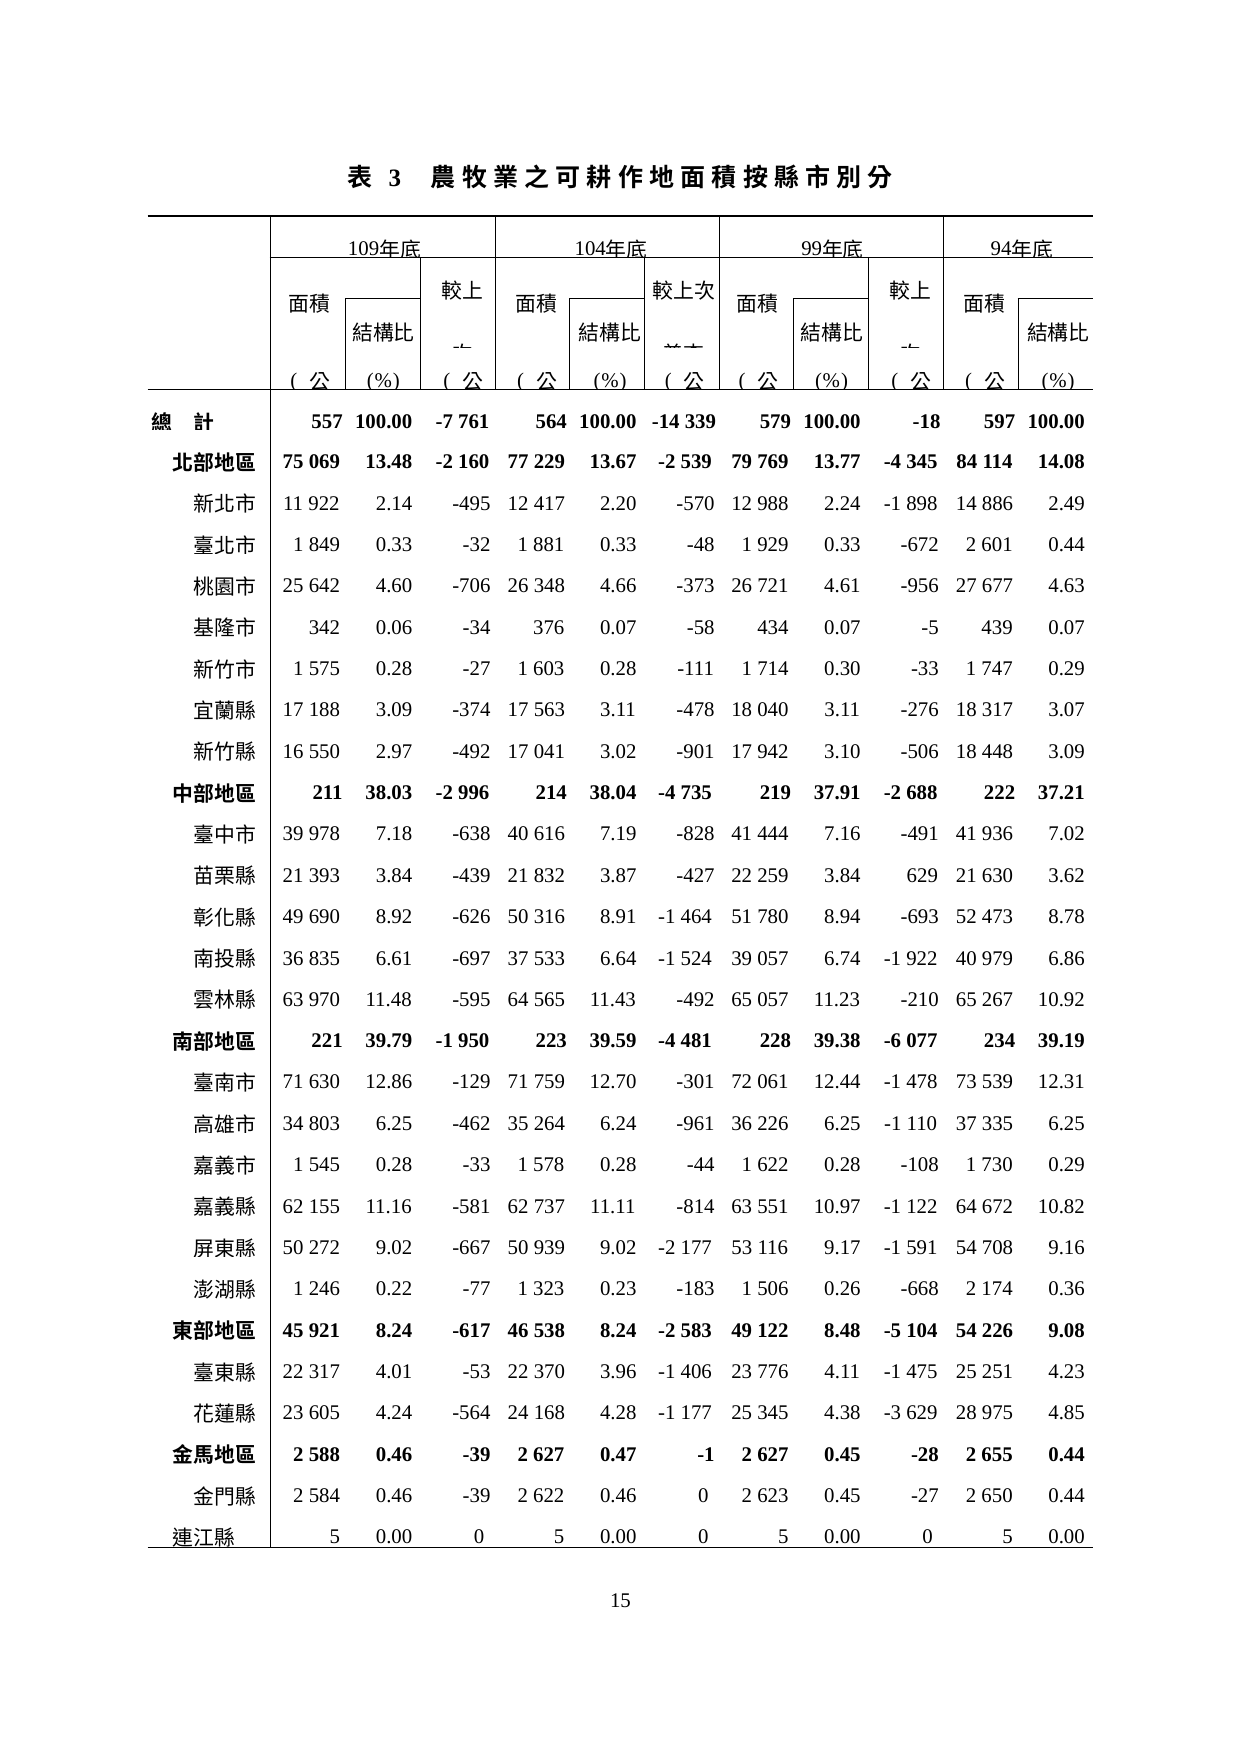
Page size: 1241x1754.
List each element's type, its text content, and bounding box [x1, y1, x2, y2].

table_cell 629 [868, 844, 943, 885]
table_cell -1 [644, 1423, 719, 1464]
table_cell -301 [644, 1050, 719, 1092]
table_cell 南部地區 [148, 1009, 270, 1050]
table_cell 39.38 [794, 1009, 868, 1050]
table_cell 連江縣 [148, 1505, 270, 1547]
table_cell 46 538 [495, 1299, 569, 1340]
table_cell 3.11 [794, 678, 868, 719]
table_cell 2 655 [943, 1423, 1018, 1464]
table_cell 376 [495, 595, 569, 637]
table_cell 0.29 [1018, 1133, 1093, 1174]
table_cell 0.26 [794, 1257, 868, 1298]
table_cell 3.07 [1018, 678, 1093, 719]
table_cell 9.08 [1018, 1299, 1093, 1340]
table_cell 7.19 [570, 802, 644, 843]
table_header [148, 217, 270, 389]
table_cell -581 [420, 1174, 495, 1216]
table_cell 100.00 [570, 390, 644, 430]
table_cell 8.78 [1018, 885, 1093, 926]
table_cell 面積 [271, 258, 345, 347]
table_cell -1 478 [868, 1050, 943, 1092]
table_cell -478 [644, 678, 719, 719]
table_cell 39 057 [719, 926, 794, 968]
table_cell 4.61 [794, 554, 868, 595]
table_cell 22 259 [719, 844, 794, 885]
table_cell 23 776 [719, 1340, 794, 1381]
table_cell 0 [420, 1505, 495, 1547]
table_cell -2 583 [644, 1299, 719, 1340]
table_cell -2 688 [868, 761, 943, 802]
table_cell 9.16 [1018, 1216, 1093, 1257]
table_cell 桃園市 [148, 554, 270, 595]
table_cell 14 886 [943, 471, 1018, 513]
table_cell 3.02 [570, 720, 644, 761]
table_cell 0.44 [1018, 513, 1093, 554]
table_cell 84 114 [943, 430, 1018, 471]
table_cell 0.29 [1018, 637, 1093, 678]
table_cell 新竹縣 [148, 720, 270, 761]
table_cell 79 769 [719, 430, 794, 471]
table_cell -1 950 [420, 1009, 495, 1050]
table_cell 臺北市 [148, 513, 270, 554]
table_cell -27 [868, 1464, 943, 1505]
table_cell 0.46 [570, 1464, 644, 1505]
table_cell 36 226 [719, 1092, 794, 1133]
table_cell 37 533 [495, 926, 569, 968]
table_cell 2 650 [943, 1464, 1018, 1505]
table_cell 0.44 [1018, 1464, 1093, 1505]
table_cell 38.04 [570, 761, 644, 802]
table_cell 南投縣 [148, 926, 270, 968]
table_cell 219 597 [719, 761, 794, 802]
table_cell 總 計 [148, 390, 270, 430]
table_cell 雲林縣 [148, 968, 270, 1009]
table_cell 0.07 [1018, 595, 1093, 637]
table_cell 0.45 [794, 1464, 868, 1505]
table_cell 1 323 [495, 1257, 569, 1298]
table_cell 面積 [944, 258, 1018, 347]
table_cell 22 317 [271, 1340, 345, 1381]
table_cell -1 475 [868, 1340, 943, 1381]
table_cell -77 [420, 1257, 495, 1298]
table_cell -18 242 [868, 390, 943, 430]
table_cell 54 708 [943, 1216, 1018, 1257]
table_cell -210 [868, 968, 943, 1009]
table_cell 0.46 [345, 1423, 420, 1464]
table_cell 4.11 [794, 1340, 868, 1381]
table_cell 100.00 [1018, 390, 1093, 430]
table_cell -27 [420, 637, 495, 678]
table_cell 臺東縣 [148, 1340, 270, 1381]
table_cell 234 158 [943, 1009, 1018, 1050]
table_cell 2.14 [345, 471, 420, 513]
table_cell 71 759 [495, 1050, 569, 1092]
table_cell 1 506 [719, 1257, 794, 1298]
table_cell 12.86 [345, 1050, 420, 1092]
table_cell 0 [644, 1464, 719, 1505]
table_cell 0.28 [570, 1133, 644, 1174]
table_cell 564 857 [495, 390, 569, 430]
table_cell -39 [420, 1464, 495, 1505]
table_cell (公頃) [271, 347, 345, 389]
table_cell 1 929 [719, 513, 794, 554]
table_cell 71 630 [271, 1050, 345, 1092]
table_cell 0 [868, 1505, 943, 1547]
table_cell 222 285 [943, 761, 1018, 802]
table_cell 75 069 [271, 430, 345, 471]
table_cell 面積 [496, 258, 569, 347]
table_cell 14.08 [1018, 430, 1093, 471]
table_cell -2 160 [420, 430, 495, 471]
table_cell 1 578 [495, 1133, 569, 1174]
table_cell 6.86 [1018, 926, 1093, 968]
table_cell 63 551 [719, 1174, 794, 1216]
table_cell -1 524 [644, 926, 719, 968]
table_cell 0.28 [570, 637, 644, 678]
table_cell 6.25 [345, 1092, 420, 1133]
table_cell 223 601 [495, 1009, 569, 1050]
table_cell 10.92 [1018, 968, 1093, 1009]
table_cell -427 [644, 844, 719, 885]
table_cell -58 [644, 595, 719, 637]
table_cell 中部地區 [148, 761, 270, 802]
table_cell (公頃) [645, 347, 719, 389]
table_cell 8.24 [345, 1299, 420, 1340]
table_cell 62 155 [271, 1174, 345, 1216]
table_cell 2 627 [719, 1423, 794, 1464]
table_cell 2 584 [271, 1464, 345, 1505]
table_cell 28 975 [943, 1381, 1018, 1422]
table_cell -828 [644, 802, 719, 843]
table_cell 64 672 [943, 1174, 1018, 1216]
table_cell 面積 [720, 258, 794, 347]
table_cell 8.91 [570, 885, 644, 926]
table_cell 37 335 [943, 1092, 1018, 1133]
table_cell 3.09 [345, 678, 420, 719]
table_cell 金門縣 [148, 1464, 270, 1505]
table_cell -667 [420, 1216, 495, 1257]
table_cell 新北市 [148, 471, 270, 513]
table_cell -814 [644, 1174, 719, 1216]
table_cell -33 [420, 1133, 495, 1174]
table_cell 65 267 [943, 968, 1018, 1009]
table_cell -14 339 [644, 390, 719, 430]
table_cell 6.25 [1018, 1092, 1093, 1133]
table_cell [345, 258, 420, 298]
table_cell (公頃) [944, 347, 1018, 389]
table_cell -495 [420, 471, 495, 513]
table_cell -506 [868, 720, 943, 761]
table_cell -638 [420, 802, 495, 843]
table_cell 5 [943, 1505, 1018, 1547]
table_cell 基隆市 [148, 595, 270, 637]
table_cell 12 988 [719, 471, 794, 513]
table_cell 73 539 [943, 1050, 1018, 1092]
table_cell 7.02 [1018, 802, 1093, 843]
table_cell 0.36 [1018, 1257, 1093, 1298]
table_cell 0.00 [570, 1505, 644, 1547]
table_header 99年底 [720, 217, 943, 257]
table_cell 4.60 [345, 554, 420, 595]
table_cell 6.74 [794, 926, 868, 968]
table_cell 39.79 [345, 1009, 420, 1050]
table_header 104年底 [496, 217, 719, 257]
table_cell 25 345 [719, 1381, 794, 1422]
table_cell 13.67 [570, 430, 644, 471]
table_cell 221 651 [271, 1009, 345, 1050]
table_cell -129 [420, 1050, 495, 1092]
table_cell -1 177 [644, 1381, 719, 1422]
table_cell 39 978 [271, 802, 345, 843]
table_cell 11.23 [794, 968, 868, 1009]
table_cell 1 545 [271, 1133, 345, 1174]
table_cell 0.33 [570, 513, 644, 554]
table_cell 彰化縣 [148, 885, 270, 926]
table_cell 4.85 [1018, 1381, 1093, 1422]
table_cell 34 803 [271, 1092, 345, 1133]
table_cell 13.77 [794, 430, 868, 471]
table_cell 3.11 [570, 678, 644, 719]
table_cell 2 588 [271, 1423, 345, 1464]
table_cell (公頃) [869, 347, 943, 389]
table_cell -570 [644, 471, 719, 513]
table_cell 13.48 [345, 430, 420, 471]
table_cell 25 642 [271, 554, 345, 595]
table_cell -4 481 [644, 1009, 719, 1050]
table_cell -462 [420, 1092, 495, 1133]
table_cell 8.24 [570, 1299, 644, 1340]
table_cell 嘉義市 [148, 1133, 270, 1174]
table_cell 結構比 [346, 299, 420, 347]
table_cell 11.43 [570, 968, 644, 1009]
table_cell -2 177 [644, 1216, 719, 1257]
table_cell 2 601 [943, 513, 1018, 554]
table_cell -28 [868, 1423, 943, 1464]
table_cell -626 [420, 885, 495, 926]
table_cell 228 081 [719, 1009, 794, 1050]
table_cell 579 196 [719, 390, 794, 430]
table_cell 1 849 [271, 513, 345, 554]
table_cell 214 862 [495, 761, 569, 802]
table_cell 屏東縣 [148, 1216, 270, 1257]
table_cell 4.38 [794, 1381, 868, 1422]
table_cell -956 [868, 554, 943, 595]
table_cell 3.09 [1018, 720, 1093, 761]
table_cell 100.00 [345, 390, 420, 430]
table_cell 39.19 [1018, 1009, 1093, 1050]
table_cell -492 [420, 720, 495, 761]
table_cell 62 737 [495, 1174, 569, 1216]
table_cell 2.24 [794, 471, 868, 513]
table_cell 1 747 [943, 637, 1018, 678]
table_cell 2 174 [943, 1257, 1018, 1298]
table_cell -39 [420, 1423, 495, 1464]
table_cell 1 730 [943, 1133, 1018, 1174]
table_cell 0.07 [794, 595, 868, 637]
table_cell 5 [719, 1505, 794, 1547]
table_cell 6.61 [345, 926, 420, 968]
table_cell 25 251 [943, 1340, 1018, 1381]
table_cell -4 345 [868, 430, 943, 471]
table_cell 0.23 [570, 1257, 644, 1298]
table_cell 3.96 [570, 1340, 644, 1381]
table_cell 0.30 [794, 637, 868, 678]
table_cell 39.59 [570, 1009, 644, 1050]
table_cell 5 [271, 1505, 345, 1547]
table_cell -34 [420, 595, 495, 637]
table_cell 5 [495, 1505, 569, 1547]
table_cell 2.49 [1018, 471, 1093, 513]
table_cell -564 [420, 1381, 495, 1422]
table_cell 45 921 [271, 1299, 345, 1340]
table_cell 1 603 [495, 637, 569, 678]
table_cell 0 [644, 1505, 719, 1547]
table_cell 23 605 [271, 1381, 345, 1422]
table_cell 6.64 [570, 926, 644, 968]
table_cell 4.28 [570, 1381, 644, 1422]
table_cell 9.17 [794, 1216, 868, 1257]
table_cell 342 [271, 595, 345, 637]
table_cell (%) [794, 347, 868, 389]
table_cell 24 168 [495, 1381, 569, 1422]
table_cell 4.66 [570, 554, 644, 595]
table_cell 0.07 [570, 595, 644, 637]
table_cell 17 942 [719, 720, 794, 761]
table_cell 較上次 普查 增減數 [869, 258, 943, 347]
table_cell 54 226 [943, 1299, 1018, 1340]
table_cell -53 [420, 1340, 495, 1381]
table_cell (%) [570, 347, 644, 389]
table_cell 新竹市 [148, 637, 270, 678]
table_cell -1 464 [644, 885, 719, 926]
table_cell 3.87 [570, 844, 644, 885]
table_cell 2.97 [345, 720, 420, 761]
table_cell 0.28 [345, 637, 420, 678]
table_cell 37.91 [794, 761, 868, 802]
table_cell -693 [868, 885, 943, 926]
table_cell 50 272 [271, 1216, 345, 1257]
table_cell 4.24 [345, 1381, 420, 1422]
table_cell 52 473 [943, 885, 1018, 926]
table_cell 53 116 [719, 1216, 794, 1257]
table_cell 1 575 [271, 637, 345, 678]
table_cell 7.18 [345, 802, 420, 843]
table_cell 2 622 [495, 1464, 569, 1505]
table_cell 4.63 [1018, 554, 1093, 595]
table_cell -672 [868, 513, 943, 554]
table_cell 澎湖縣 [148, 1257, 270, 1298]
table_cell 211 867 [271, 761, 345, 802]
table_cell 36 835 [271, 926, 345, 968]
table_cell -668 [868, 1257, 943, 1298]
table_cell 0.22 [345, 1257, 420, 1298]
table_cell -492 [644, 968, 719, 1009]
table_cell 苗栗縣 [148, 844, 270, 885]
table_cell 3.62 [1018, 844, 1093, 885]
table_cell 51 780 [719, 885, 794, 926]
table_cell -183 [644, 1257, 719, 1298]
table_cell 439 [943, 595, 1018, 637]
table_cell -48 [644, 513, 719, 554]
table_cell 6.24 [570, 1092, 644, 1133]
table_cell 9.02 [345, 1216, 420, 1257]
table_cell 0.28 [345, 1133, 420, 1174]
table_cell [794, 258, 868, 298]
table_cell 40 979 [943, 926, 1018, 968]
table_cell 21 393 [271, 844, 345, 885]
table_cell 結構比 [1019, 299, 1093, 347]
table_cell -2 539 [644, 430, 719, 471]
table_cell 金馬地區 [148, 1423, 270, 1464]
table_cell -491 [868, 802, 943, 843]
table_cell 較上次 普查 增減數 [645, 258, 719, 347]
table_cell 0.33 [345, 513, 420, 554]
table_cell 0.44 [1018, 1423, 1093, 1464]
table_cell 1 881 [495, 513, 569, 554]
table_cell 0.00 [345, 1505, 420, 1547]
table_cell (公頃) [421, 347, 495, 389]
table_cell -32 [420, 513, 495, 554]
table_cell 35 264 [495, 1092, 569, 1133]
table_cell -2 996 [420, 761, 495, 802]
table_cell 64 565 [495, 968, 569, 1009]
table_cell 18 040 [719, 678, 794, 719]
table_cell 1 622 [719, 1133, 794, 1174]
table_cell 11.11 [570, 1174, 644, 1216]
table_cell 3.84 [794, 844, 868, 885]
table_cell 11.16 [345, 1174, 420, 1216]
table_cell 0.00 [794, 1505, 868, 1547]
table_cell -374 [420, 678, 495, 719]
table_cell 0.28 [794, 1133, 868, 1174]
table_cell 1 246 [271, 1257, 345, 1298]
table_cell -1 110 [868, 1092, 943, 1133]
table_cell 3.84 [345, 844, 420, 885]
table_cell (%) [1019, 347, 1093, 389]
table_cell -108 [868, 1133, 943, 1174]
table_cell -7 761 [420, 390, 495, 430]
table_header 109年底 [271, 217, 495, 257]
table_header 94年底 [944, 217, 1093, 257]
table_cell 較上次 普查 增減數 [421, 258, 495, 347]
table_cell -1 122 [868, 1174, 943, 1216]
table_cell -1 922 [868, 926, 943, 968]
table_cell 65 057 [719, 968, 794, 1009]
table_cell 11 922 [271, 471, 345, 513]
table_cell 嘉義縣 [148, 1174, 270, 1216]
table_cell 8.92 [345, 885, 420, 926]
table_cell 宜蘭縣 [148, 678, 270, 719]
table_cell 21 832 [495, 844, 569, 885]
table_cell 0.45 [794, 1423, 868, 1464]
table_cell 2 623 [719, 1464, 794, 1505]
table_cell -6 077 [868, 1009, 943, 1050]
table_cell 41 444 [719, 802, 794, 843]
table_cell 17 188 [271, 678, 345, 719]
table_cell 4.23 [1018, 1340, 1093, 1381]
table_cell 12.44 [794, 1050, 868, 1092]
table_cell 37.21 [1018, 761, 1093, 802]
table_cell 3.10 [794, 720, 868, 761]
table_cell 1 714 [719, 637, 794, 678]
table_cell 18 317 [943, 678, 1018, 719]
table_cell -617 [420, 1299, 495, 1340]
table_cell 6.25 [794, 1092, 868, 1133]
table_cell -44 [644, 1133, 719, 1174]
table_cell -276 [868, 678, 943, 719]
table_cell 17 041 [495, 720, 569, 761]
table_cell 8.48 [794, 1299, 868, 1340]
table_cell -961 [644, 1092, 719, 1133]
table_cell (公頃) [496, 347, 569, 389]
table_cell 臺中市 [148, 802, 270, 843]
table_cell 72 061 [719, 1050, 794, 1092]
table_cell 0.06 [345, 595, 420, 637]
table_cell 597 438 [943, 390, 1018, 430]
table_cell -439 [420, 844, 495, 885]
subtitle 表3 農牧業之可耕作地面積按縣市別分 [120, 134, 1120, 197]
table_cell -5 104 [868, 1299, 943, 1340]
table_cell 27 677 [943, 554, 1018, 595]
table_cell 77 229 [495, 430, 569, 471]
table_cell 10.82 [1018, 1174, 1093, 1216]
table_cell 8.94 [794, 885, 868, 926]
table_cell -33 [868, 637, 943, 678]
table_cell 18 448 [943, 720, 1018, 761]
table_cell 10.97 [794, 1174, 868, 1216]
table_cell 49 690 [271, 885, 345, 926]
table_cell -4 735 [644, 761, 719, 802]
table_cell 26 348 [495, 554, 569, 595]
table_cell [570, 258, 644, 298]
table_cell -1 591 [868, 1216, 943, 1257]
table_cell 41 936 [943, 802, 1018, 843]
table_cell 21 630 [943, 844, 1018, 885]
table_cell 0.46 [345, 1464, 420, 1505]
table_cell 22 370 [495, 1340, 569, 1381]
table_cell 0.00 [1018, 1505, 1093, 1547]
table_cell 高雄市 [148, 1092, 270, 1133]
table_cell 434 [719, 595, 794, 637]
table_cell 63 970 [271, 968, 345, 1009]
table_cell 17 563 [495, 678, 569, 719]
table_cell 7.16 [794, 802, 868, 843]
table_cell -5 [868, 595, 943, 637]
table_cell 12 417 [495, 471, 569, 513]
table_cell -697 [420, 926, 495, 968]
table_cell 40 616 [495, 802, 569, 843]
table_cell 38.03 [345, 761, 420, 802]
table_cell 49 122 [719, 1299, 794, 1340]
table_cell 0.33 [794, 513, 868, 554]
table_cell -901 [644, 720, 719, 761]
table_cell -595 [420, 968, 495, 1009]
table_cell 北部地區 [148, 430, 270, 471]
table_cell 4.01 [345, 1340, 420, 1381]
table_cell (公頃) [720, 347, 793, 389]
table_cell (%) [346, 347, 420, 389]
table_cell 9.02 [570, 1216, 644, 1257]
table_cell 0.47 [570, 1423, 644, 1464]
table_cell 東部地區 [148, 1299, 270, 1340]
table_cell 12.31 [1018, 1050, 1093, 1092]
table_cell 12.70 [570, 1050, 644, 1092]
table_cell 50 316 [495, 885, 569, 926]
table_cell 臺南市 [148, 1050, 270, 1092]
table_cell 2 627 [495, 1423, 569, 1464]
table_cell 2.20 [570, 471, 644, 513]
table_cell -111 [644, 637, 719, 678]
table_cell 557 097 [271, 390, 345, 430]
table_cell -1 406 [644, 1340, 719, 1381]
table_cell 11.48 [345, 968, 420, 1009]
table_cell 26 721 [719, 554, 794, 595]
table_cell 100.00 [794, 390, 868, 430]
table_cell [1018, 258, 1093, 298]
table_cell 結構比 [794, 299, 868, 347]
table_cell 花蓮縣 [148, 1381, 270, 1422]
table_cell 結構比 [570, 299, 644, 347]
table_cell -373 [644, 554, 719, 595]
table_cell -3 629 [868, 1381, 943, 1422]
table_cell -706 [420, 554, 495, 595]
table_cell 50 939 [495, 1216, 569, 1257]
table_cell 16 550 [271, 720, 345, 761]
table_cell -1 898 [868, 471, 943, 513]
